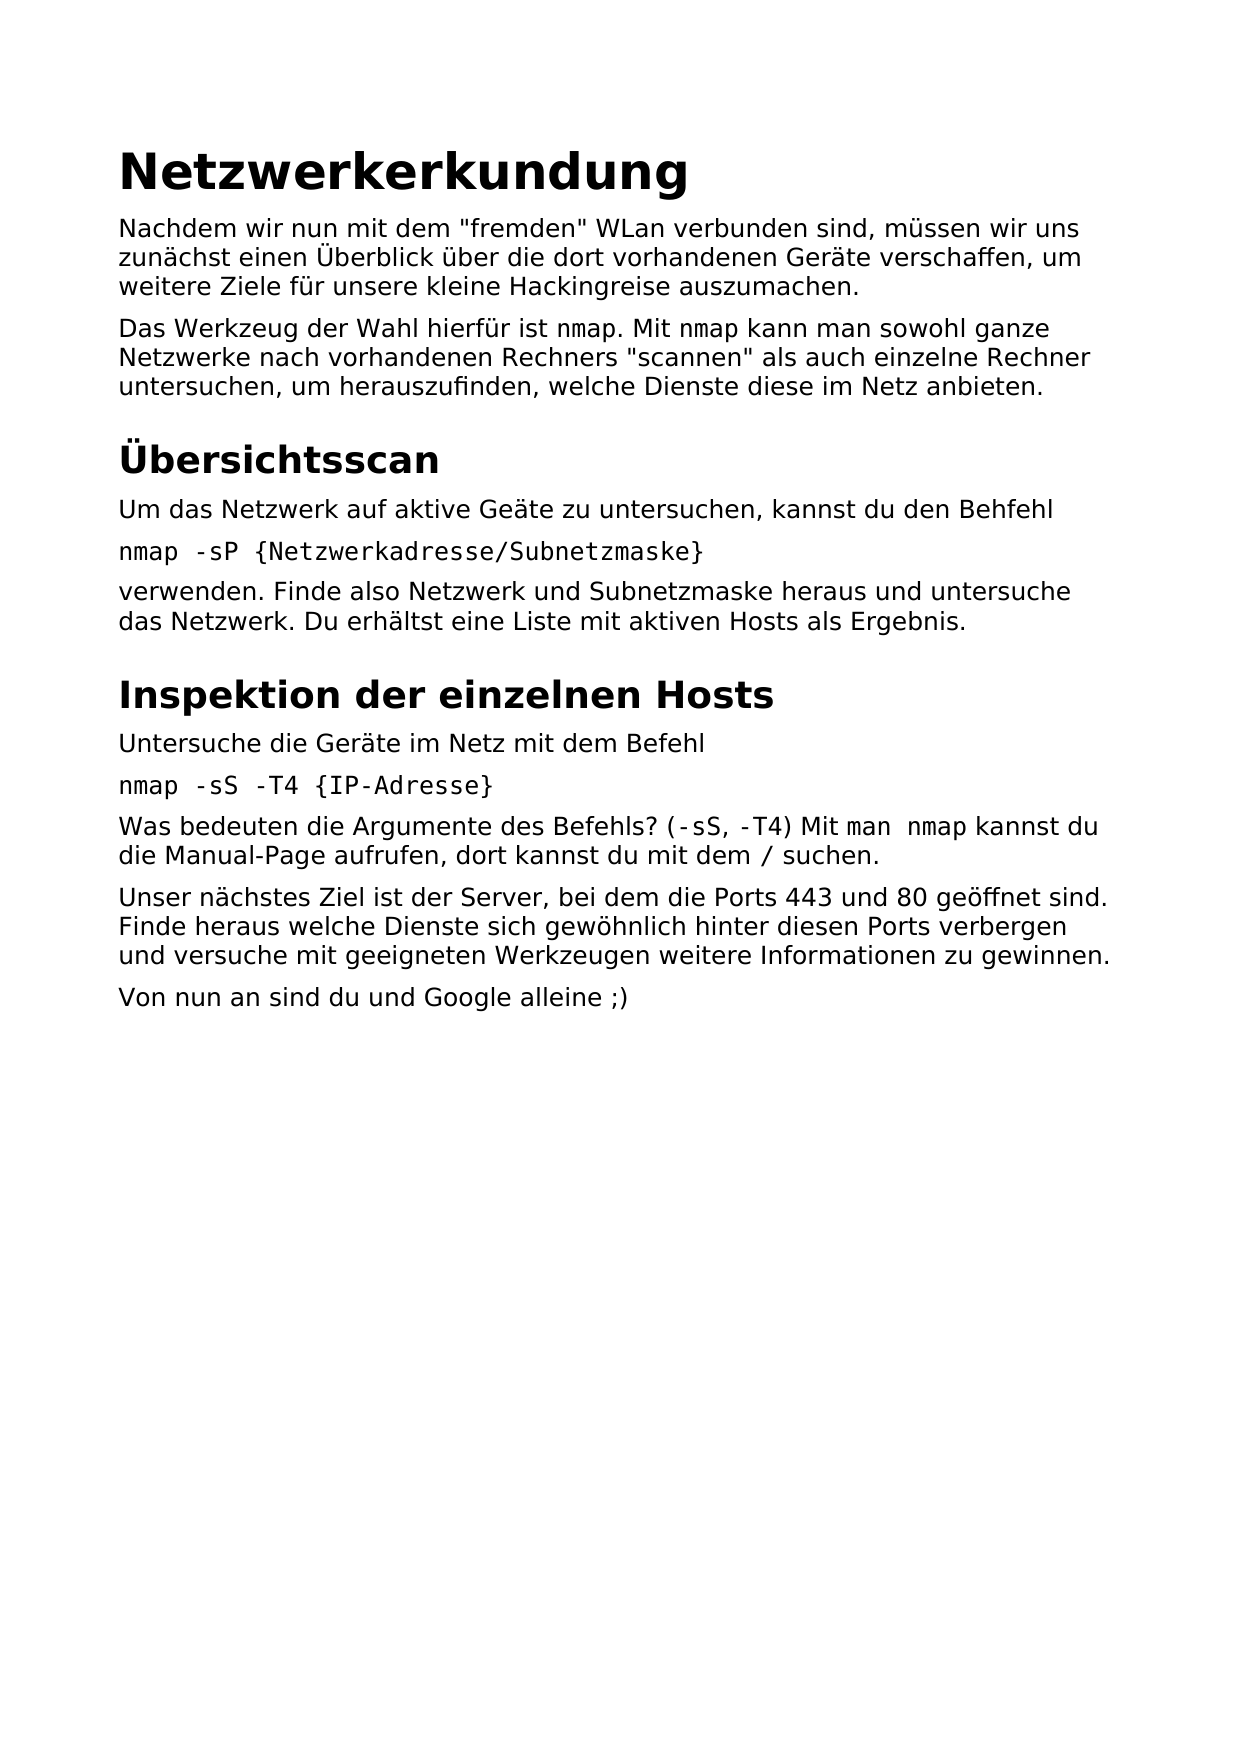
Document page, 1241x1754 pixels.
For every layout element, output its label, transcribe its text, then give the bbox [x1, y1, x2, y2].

text nmap -sP {Netzwerkadresse/Subnetzmaske} [118, 537, 1122, 566]
text nmap -sS -T4 {IP-Adresse} [118, 771, 1122, 800]
text Von nun an sind du und Google alleine ;) [118, 983, 1122, 1012]
text Unser nächstes Ziel ist der Server, bei dem die Ports 443 und 80 geöffnet sind. Finde heraus welche Dienste sich gewöhnlich hinter diesen Ports verbergen und versuche mit geeigneten Werkzeugen weitere Informationen zu gewinnen. [118, 883, 1122, 971]
text Untersuche die Geräte im Netz mit dem Befehl [118, 729, 1122, 759]
text verwenden. Finde also Netzwerk und Subnetzmaske heraus und untersuche das Netzwerk. Du erhältst eine Liste mit aktiven Hosts als Ergebnis. [118, 578, 1122, 636]
text Das Werkzeug der Wahl hierfür ist nmap. Mit nmap kann man sowohl ganze Netzwerke nach vorhandenen Rechners "scannen" als auch einzelne Rechner untersuchen, um herauszufinden, welche Dienste diese im Netz anbieten. [118, 314, 1122, 401]
subtitle Übersichtsscan [118, 439, 1122, 482]
text Was bedeuten die Argumente des Befehls? (-sS, -T4) Mit man nmap kannst du die Manual-Page aufrufen, dort kannst du mit dem / suchen. [118, 812, 1122, 871]
text Um das Netzwerk auf aktive Geäte zu untersuchen, kannst du den Behfehl [118, 495, 1122, 524]
subtitle Netzwerkerkundung [118, 143, 1122, 201]
subtitle Inspektion der einzelnen Hosts [118, 673, 1122, 717]
text Nachdem wir nun mit dem "fremden" WLan verbunden sind, müssen wir uns zunächst einen Überblick über die dort vorhandenen Geräte verschaffen, um weitere Ziele für unsere kleine Hackingreise auszumachen. [118, 214, 1122, 301]
